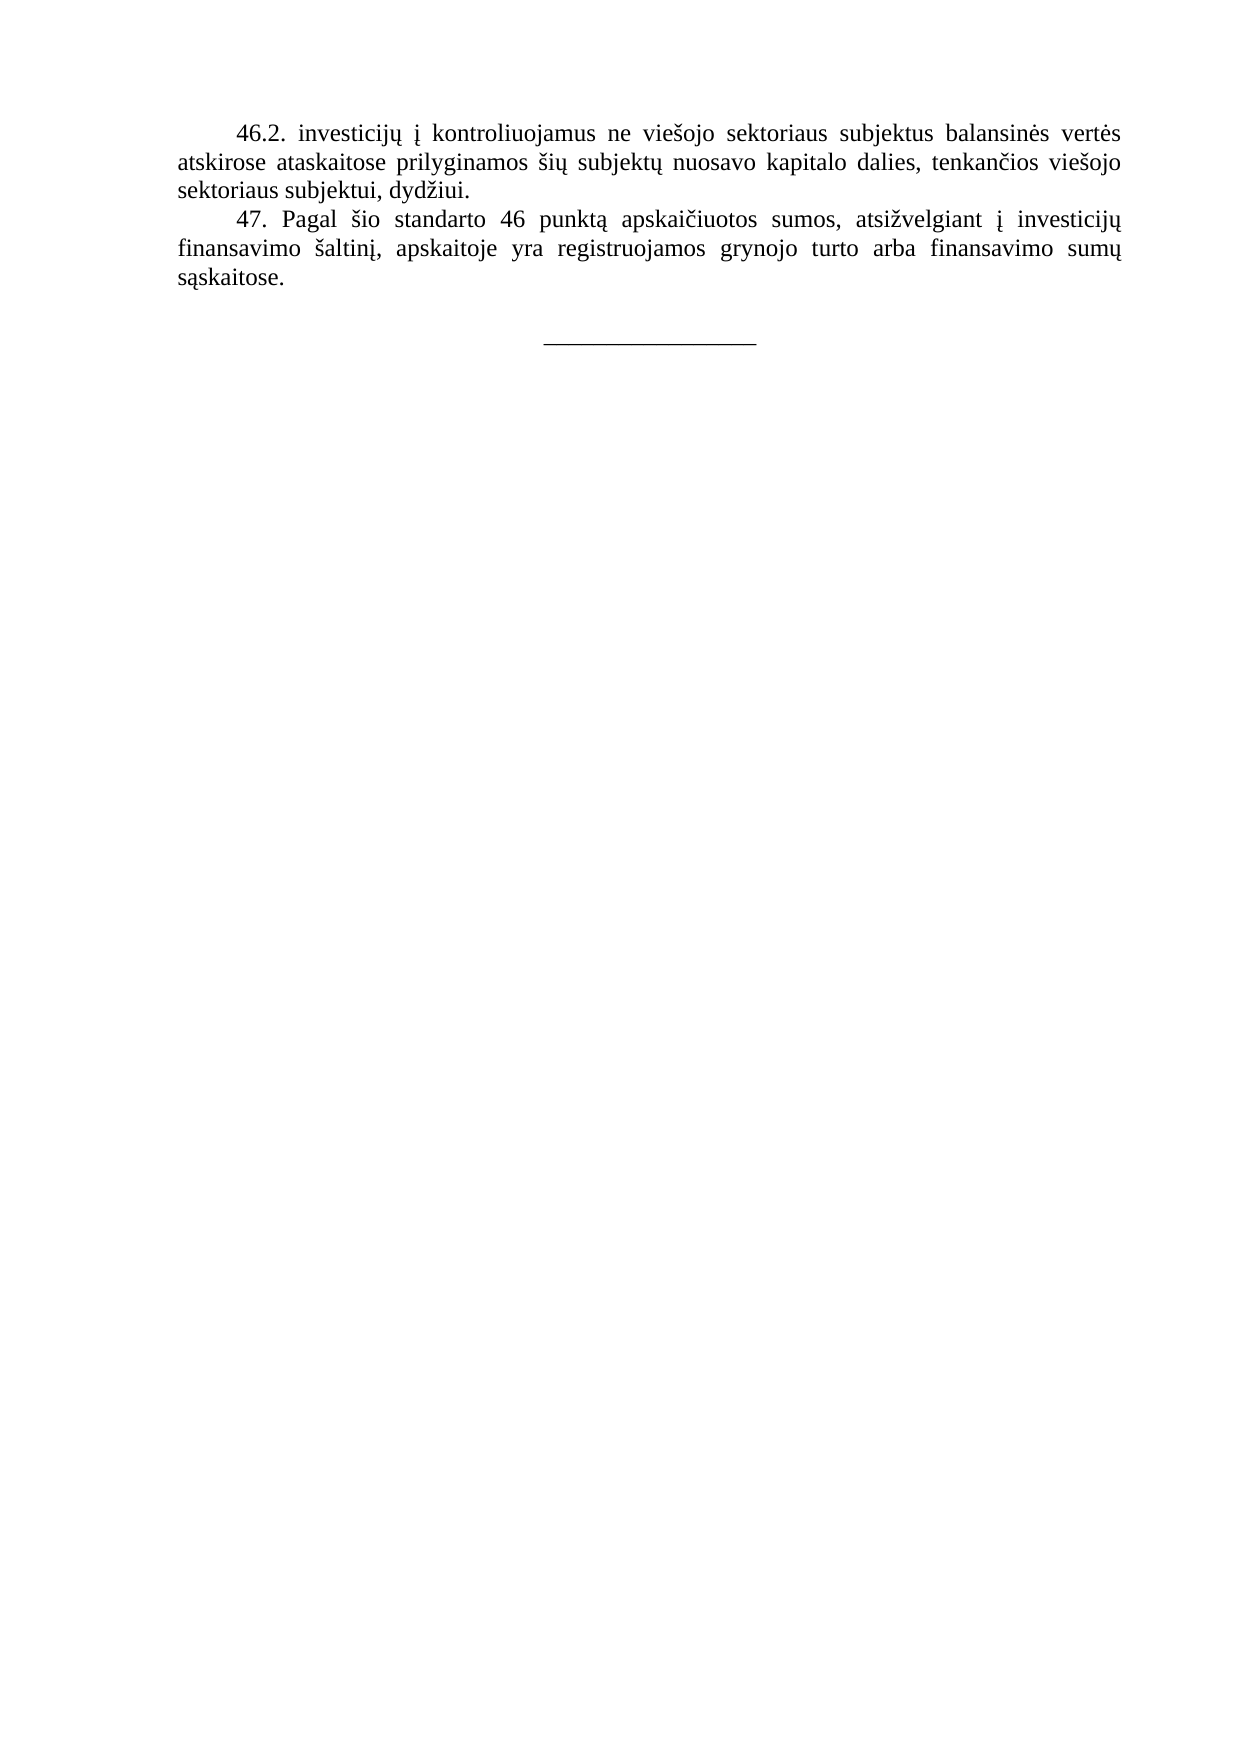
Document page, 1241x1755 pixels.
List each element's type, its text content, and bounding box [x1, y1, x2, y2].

text 47. Pagal šio standarto 46 punktą apskaičiuotos sumos, atsižvelgiant į investicijų finansavimo šaltinį, apskaitoje yra registruojamos grynojo turto arba finansavimo sumų sąskaitose. [177, 204, 1122, 291]
text 46.2. investicijų į kontroliuojamus ne viešojo sektoriaus subjektus balansinės vertės atskirose ataskaitose prilyginamos šių subjektų nuosavo kapitalo dalies, tenkančios viešojo sektoriaus subjektui, dydžiui. [177, 118, 1122, 204]
text _________________ [177, 319, 1122, 348]
